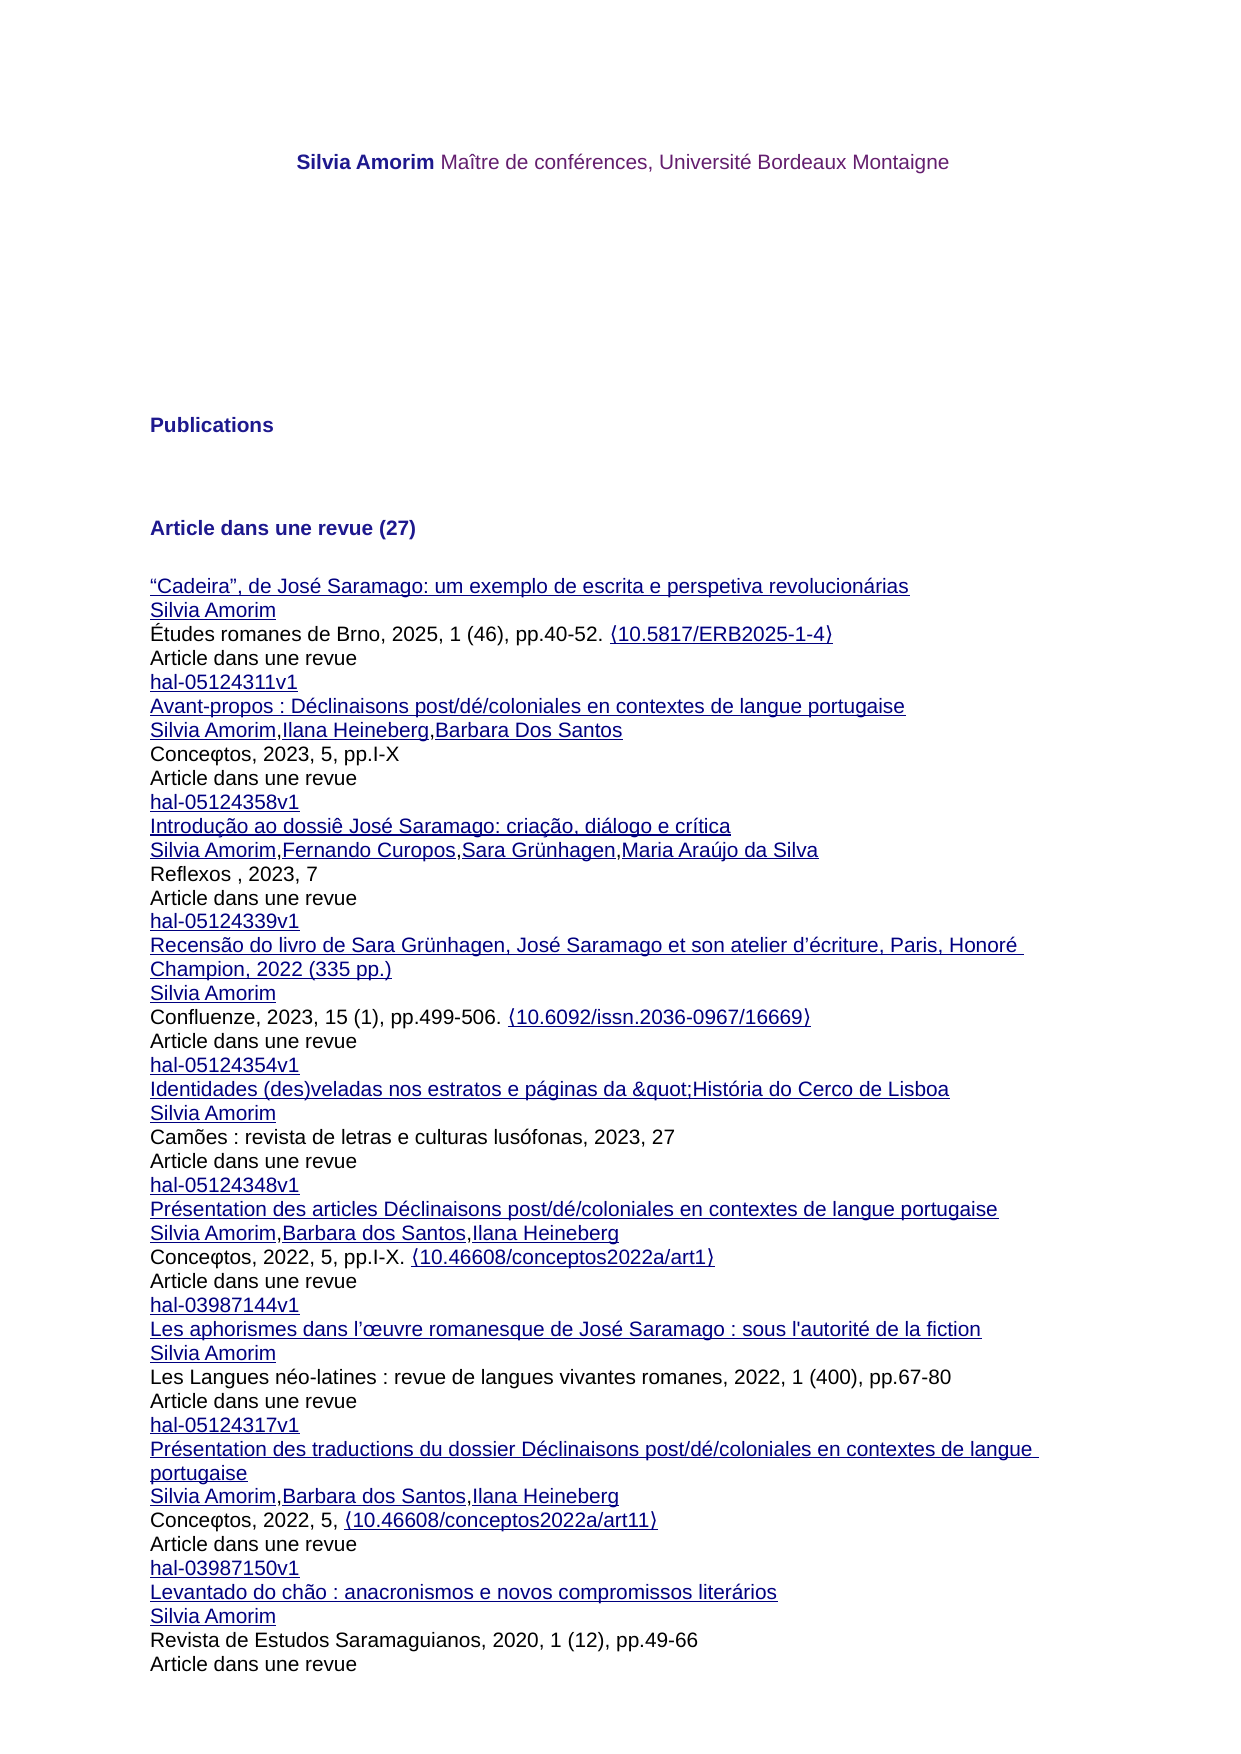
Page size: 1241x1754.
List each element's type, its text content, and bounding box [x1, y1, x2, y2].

subtitle Publications [150, 412, 1090, 436]
table_cell Levantado do chão : anacronismos e novos compromissos literários Silvia Amorim Revista de Estudos Saramaguianos, 2020, 1 (12), pp.49-66 Article dans une revue [150, 1580, 1090, 1676]
table_cell Identidades (des)veladas nos estratos e páginas da &quot;História do Cerco de Lisboa Silvia Amorim Camões : revista de letras e culturas lusófonas, 2023, 27 Article dans une revue hal-05124348v1 [150, 1077, 1090, 1197]
subtitle Silvia Amorim Maître de conférences, Université Bordeaux Montaigne [150, 150, 1090, 174]
table_cell Avant-propos : Déclinaisons post/dé/coloniales en contextes de langue portugaise Silvia Amorim,Ilana Heineberg,Barbara Dos Santos Conceφtos, 2023, 5, pp.I-X Article dans une revue hal-05124358v1 [150, 694, 1090, 813]
table_cell Introdução ao dossiê José Saramago: criação, diálogo e crítica Silvia Amorim,Fernando Curopos,Sara Grünhagen,Maria Araújo da Silva Reflexos , 2023, 7 Article dans une revue hal-05124339v1 [150, 814, 1090, 933]
table_cell Présentation des traductions du dossier Déclinaisons post/dé/coloniales en contextes de langue portugaise Silvia Amorim,Barbara dos Santos,Ilana Heineberg Conceφtos, 2022, 5, ⟨10.46608/conceptos2022a/art11⟩ Article dans une revue hal-03987150v1 [150, 1436, 1090, 1580]
table_cell Les aphorismes dans l’œuvre romanesque de José Saramago : sous l'autorité de la fiction Silvia Amorim Les Langues néo-latines : revue de langues vivantes romanes, 2022, 1 (400), pp.67-80 Article dans une revue hal-05124317v1 [150, 1317, 1090, 1436]
subtitle Article dans une revue (27) [150, 516, 1090, 539]
table_header “Cadeira”, de José Saramago: um exemplo de escrita e perspetiva revolucionárias Silvia Amorim Études romanes de Brno, 2025, 1 (46), pp.40-52. ⟨10.5817/ERB2025-1-4⟩ Article dans une revue hal-05124311v1 [150, 574, 1090, 694]
table_cell Recensão do livro de Sara Grünhagen, José Saramago et son atelier d’écriture, Paris, Honoré Champion, 2022 (335 pp.) Silvia Amorim Confluenze, 2023, 15 (1), pp.499-506. ⟨10.6092/issn.2036-0967/16669⟩ Article dans une revue hal-05124354v1 [150, 933, 1090, 1077]
table_cell Présentation des articles Déclinaisons post/dé/coloniales en contextes de langue portugaise Silvia Amorim,Barbara dos Santos,Ilana Heineberg Conceφtos, 2022, 5, pp.I-X. ⟨10.46608/conceptos2022a/art1⟩ Article dans une revue hal-03987144v1 [150, 1197, 1090, 1317]
